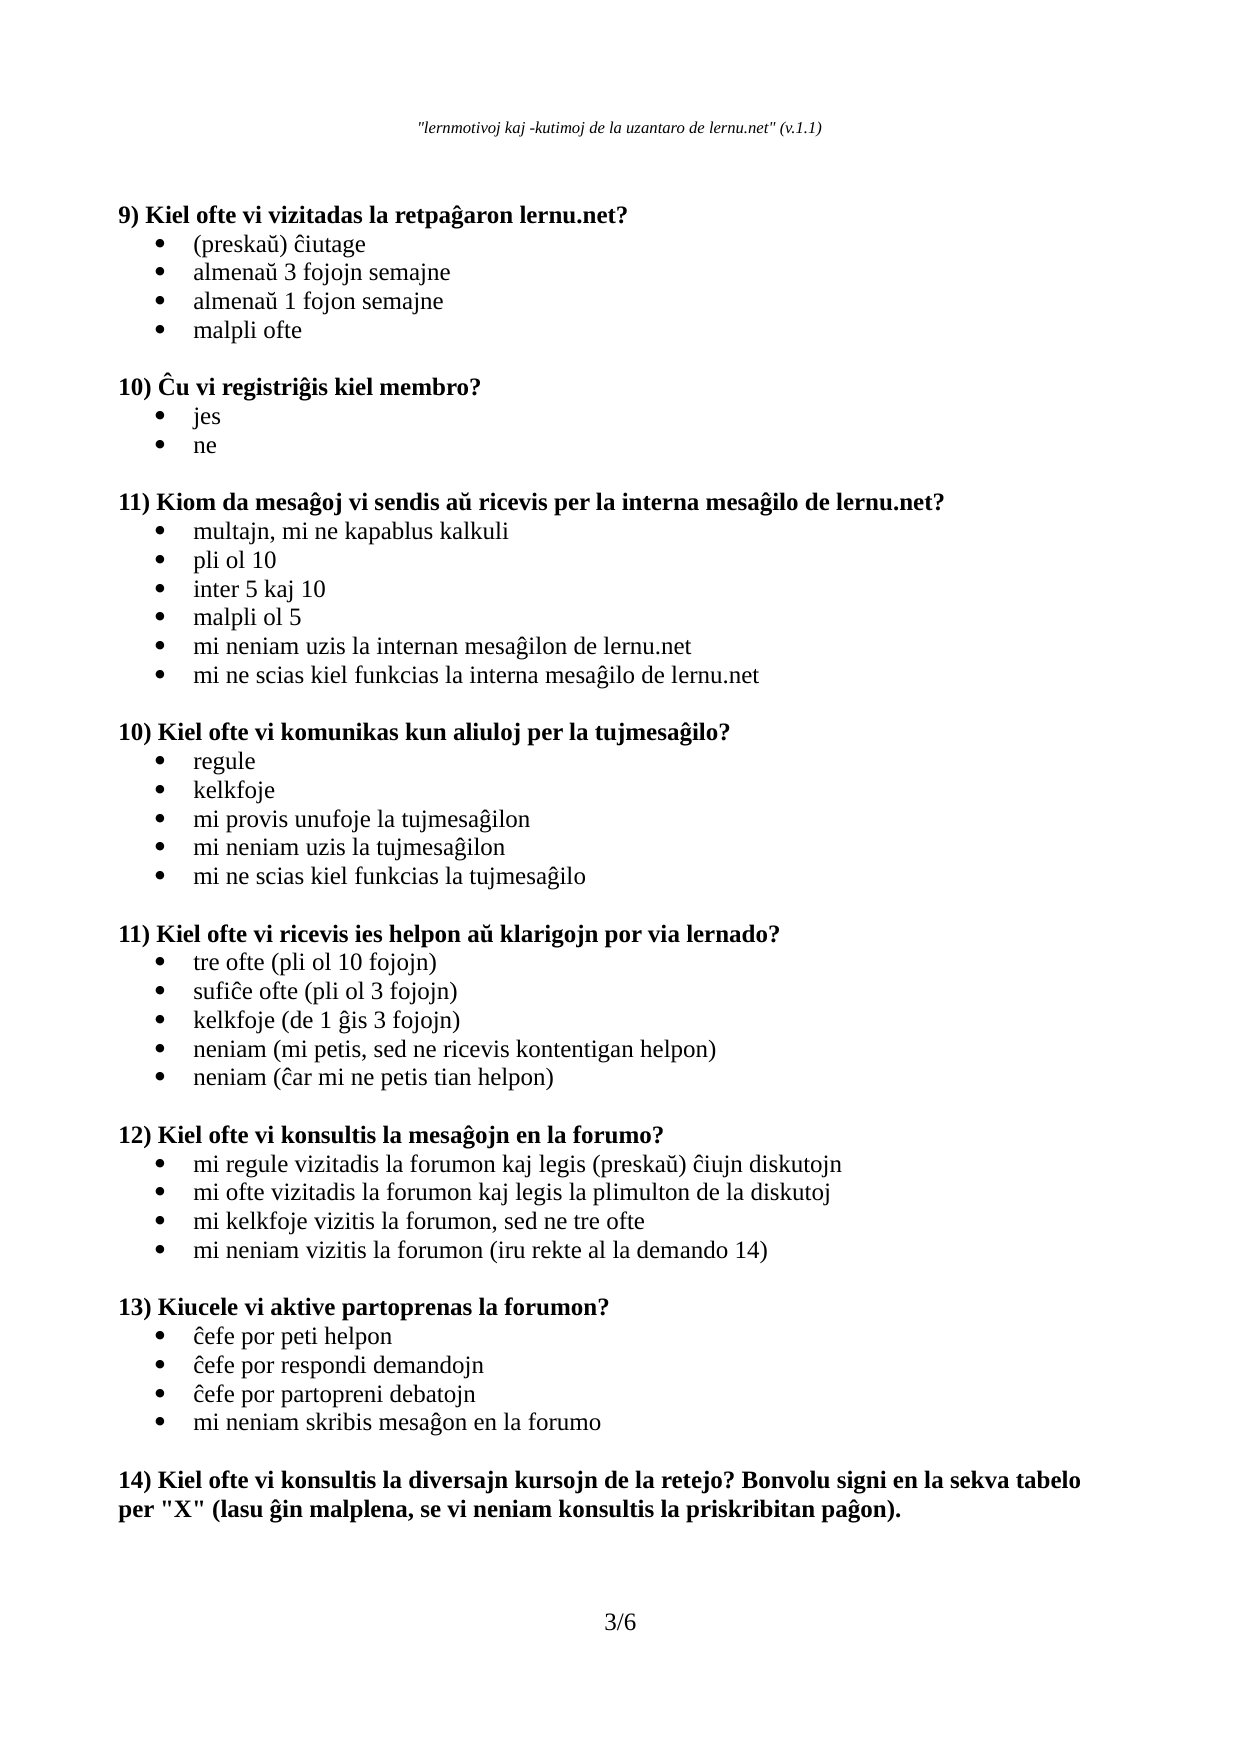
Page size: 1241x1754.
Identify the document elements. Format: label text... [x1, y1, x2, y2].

list pli ol 10 [156, 545, 1122, 574]
list mi neniam vizitis la forumon (iru rekte al la demando 14) [156, 1235, 1122, 1264]
list mi ne scias kiel funkcias la tujmesaĝilo [156, 861, 1122, 890]
list malpli ofte [156, 315, 1122, 344]
list ĉefe por partopreni debatojn [156, 1379, 1122, 1407]
list tre ofte (pli ol 10 fojojn) [156, 947, 1122, 976]
list mi ne scias kiel funkcias la interna mesaĝilo de lernu.net [156, 660, 1122, 689]
list kelkfoje [156, 775, 1122, 804]
list mi neniam uzis la internan mesaĝilon de lernu.net [156, 631, 1122, 660]
text 14) Kiel ofte vi konsultis la diversajn kursojn de la retejo? Bonvolu signi en la sekva tabelo per "X" (lasu ĝin malplena, se vi neniam konsultis la priskribitan paĝon). [118, 1465, 1122, 1522]
text 12) Kiel ofte vi konsultis la mesaĝojn en la forumo? [118, 1120, 1122, 1149]
list inter 5 kaj 10 [156, 574, 1122, 602]
text 11) Kiom da mesaĝoj vi sendis aŭ ricevis per la interna mesaĝilo de lernu.net? [118, 487, 1122, 516]
list ĉefe por peti helpon [156, 1321, 1122, 1350]
list neniam (mi petis, sed ne ricevis kontentigan helpon) [156, 1034, 1122, 1062]
list ne [156, 430, 1122, 459]
list jes [156, 401, 1122, 430]
text 13) Kiucele vi aktive partoprenas la forumon? [118, 1292, 1122, 1321]
list mi ofte vizitadis la forumon kaj legis la plimulton de la diskutoj [156, 1177, 1122, 1206]
text 10) Ĉu vi registriĝis kiel membro? [118, 372, 1122, 401]
list mi kelkfoje vizitis la forumon, sed ne tre ofte [156, 1206, 1122, 1235]
list malpli ol 5 [156, 602, 1122, 631]
text 11) Kiel ofte vi ricevis ies helpon aŭ klarigojn por via lernado? [118, 919, 1122, 947]
list mi neniam skribis mesaĝon en la forumo [156, 1407, 1122, 1436]
text 10) Kiel ofte vi komunikas kun aliuloj per la tujmesaĝilo? [118, 717, 1122, 746]
list sufiĉe ofte (pli ol 3 fojojn) [156, 976, 1122, 1005]
list mi regule vizitadis la forumon kaj legis (preskaŭ) ĉiujn diskutojn [156, 1149, 1122, 1177]
list ĉefe por respondi demandojn [156, 1350, 1122, 1379]
list multajn, mi ne kapablus kalkuli [156, 516, 1122, 545]
list kelkfoje (de 1 ĝis 3 fojojn) [156, 1005, 1122, 1034]
list almenaŭ 3 fojojn semajne [156, 257, 1122, 286]
list neniam (ĉar mi ne petis tian helpon) [156, 1062, 1122, 1091]
text 9) Kiel ofte vi vizitadas la retpaĝaron lernu.net? [118, 200, 1122, 229]
list regule [156, 746, 1122, 775]
list mi provis unufoje la tujmesaĝilon [156, 804, 1122, 832]
list (preskaŭ) ĉiutage [156, 229, 1122, 257]
list almenaŭ 1 fojon semajne [156, 286, 1122, 315]
list mi neniam uzis la tujmesaĝilon [156, 832, 1122, 861]
